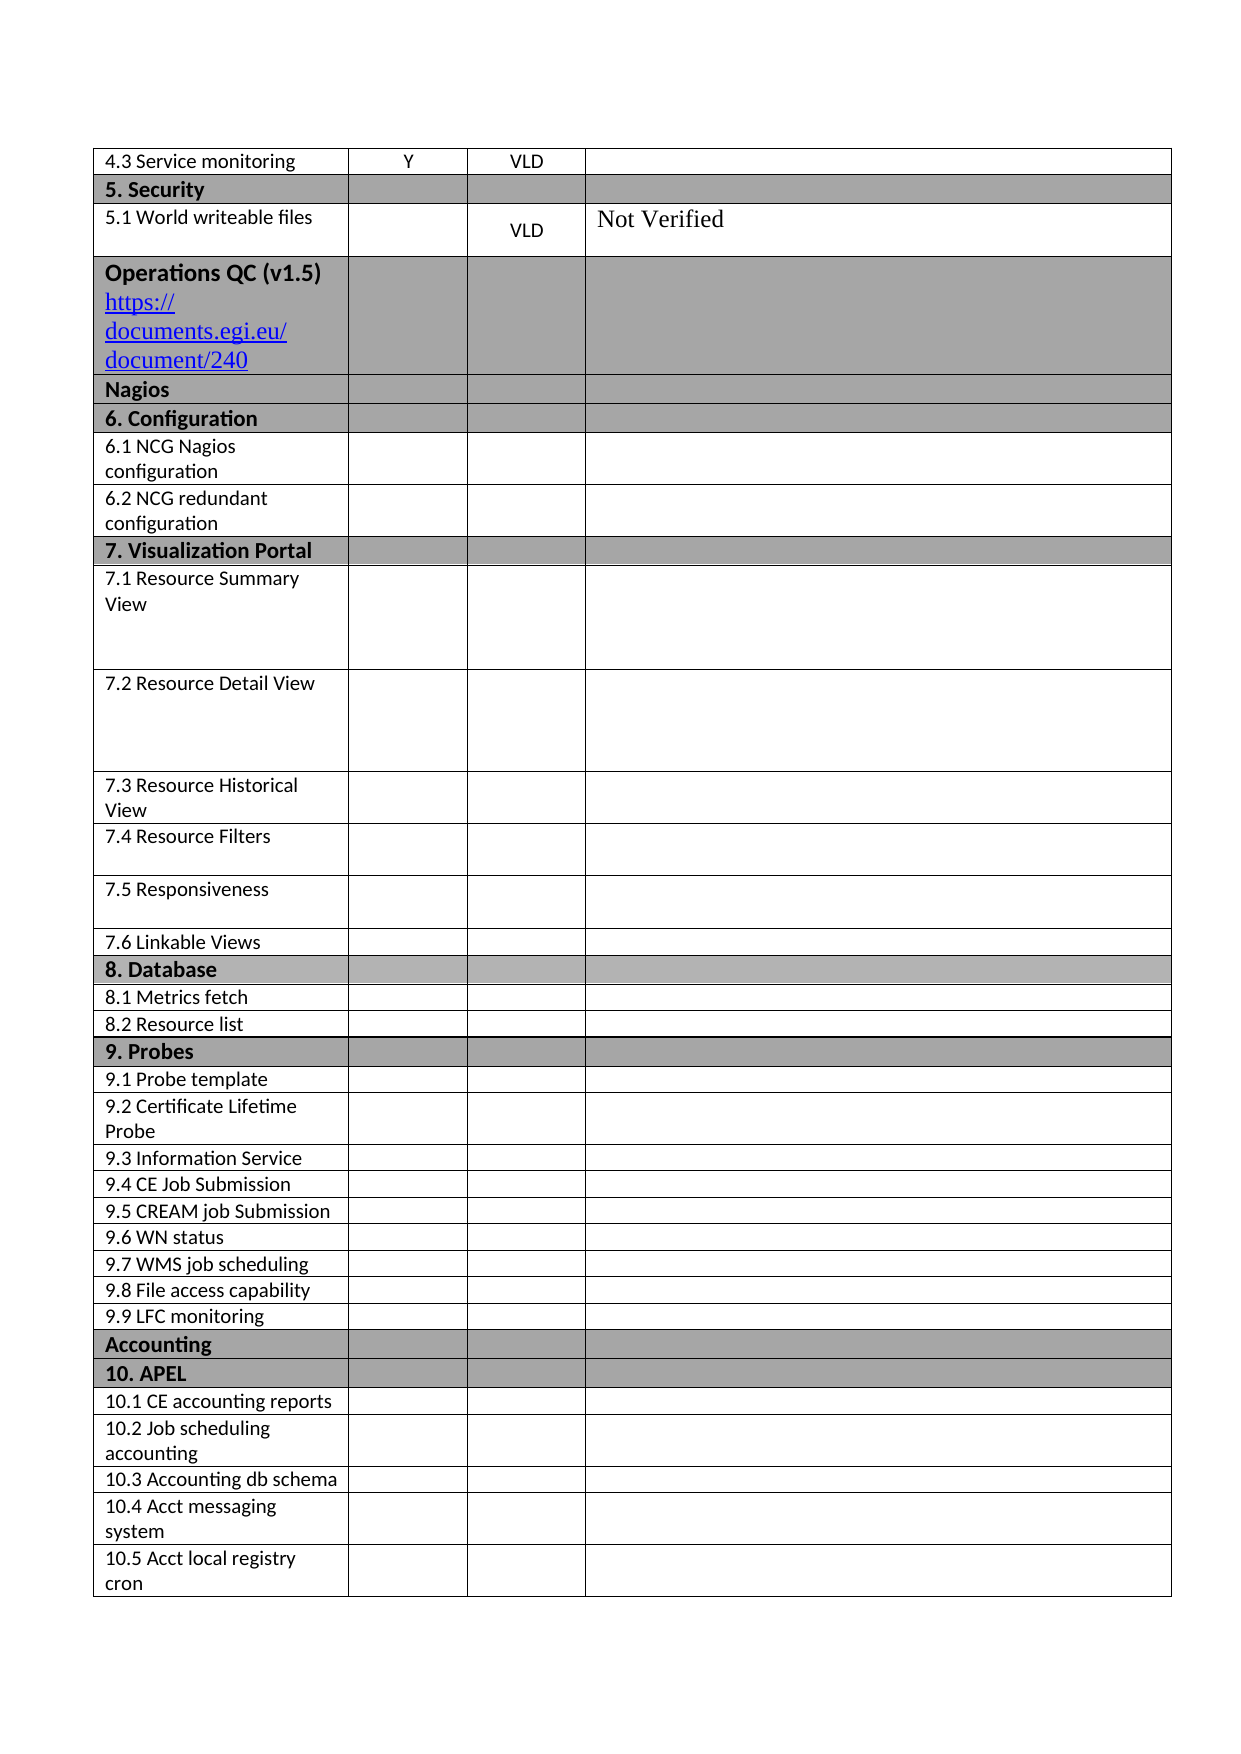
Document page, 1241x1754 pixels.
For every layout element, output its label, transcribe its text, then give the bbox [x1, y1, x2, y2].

table_cell [349, 876, 467, 928]
table_cell [349, 1093, 467, 1144]
table_cell [349, 670, 467, 771]
table_cell [468, 772, 585, 823]
table_cell [586, 1304, 1171, 1329]
table_cell [349, 956, 467, 983]
table_cell [349, 1251, 467, 1276]
table_cell [349, 175, 467, 203]
table_cell [468, 824, 585, 875]
table_cell [349, 375, 467, 403]
table_cell [468, 1251, 585, 1276]
table_cell [468, 1198, 585, 1223]
table_cell 6.2 NCG redundant configuration [94, 485, 348, 536]
table_cell [349, 1038, 467, 1066]
table_cell [586, 1388, 1171, 1414]
table_cell 5. Security [94, 175, 348, 203]
table_cell 9.1 Probe template [94, 1067, 348, 1092]
table_cell [468, 1038, 585, 1066]
table_cell 7.4 Resource Filters [94, 824, 348, 875]
table_cell [586, 929, 1171, 954]
table_cell [349, 1415, 467, 1466]
table_cell [468, 1359, 585, 1387]
table_cell [586, 537, 1171, 564]
table_cell [468, 404, 585, 432]
table_cell [586, 1277, 1171, 1303]
table_cell [586, 566, 1171, 669]
table_cell [349, 1493, 467, 1544]
table_cell [349, 1277, 467, 1303]
table_cell 4.3 Service monitoring [94, 149, 348, 174]
table_cell [586, 257, 1171, 374]
table_cell [586, 1224, 1171, 1250]
table_cell Accounting [94, 1330, 348, 1358]
table_cell [349, 485, 467, 536]
table_cell 9.8 File access capability [94, 1277, 348, 1303]
table_cell [349, 433, 467, 484]
table_cell 7.5 Responsiveness [94, 876, 348, 928]
table_cell 10.3 Accounting db schema [94, 1467, 348, 1492]
table_cell [349, 1359, 467, 1387]
table_cell [468, 1388, 585, 1414]
table_cell Not Verified [586, 204, 1171, 256]
table_cell [349, 1067, 467, 1092]
table_cell 9.9 LFC monitoring [94, 1304, 348, 1329]
table_cell [468, 375, 585, 403]
table_cell 10.1 CE accounting reports [94, 1388, 348, 1414]
table_cell [349, 537, 467, 564]
table_cell [586, 1011, 1171, 1036]
table_cell [468, 1067, 585, 1092]
table_cell [468, 485, 585, 536]
table_cell 6. Configuration [94, 404, 348, 432]
table_cell [468, 537, 585, 564]
table_cell [468, 257, 585, 374]
table_cell [468, 956, 585, 983]
table_cell [468, 1493, 585, 1544]
table_cell 7.1 Resource Summary View [94, 566, 348, 669]
table_cell [349, 1198, 467, 1223]
table_cell [586, 1359, 1171, 1387]
table_cell [586, 433, 1171, 484]
table_cell [349, 1545, 467, 1596]
table_cell [586, 772, 1171, 823]
table_cell [468, 566, 585, 669]
table_cell 9. Probes [94, 1038, 348, 1066]
table_cell [586, 149, 1171, 174]
table_cell [468, 1145, 585, 1170]
table_cell [468, 1093, 585, 1144]
table_cell 8. Database [94, 956, 348, 983]
table_cell [586, 1545, 1171, 1596]
table_cell [586, 985, 1171, 1010]
table_cell [349, 404, 467, 432]
table_cell [586, 1171, 1171, 1197]
table_cell 5.1 World writeable files [94, 204, 348, 256]
table_cell [468, 1277, 585, 1303]
table_cell 7.6 Linkable Views [94, 929, 348, 954]
table_cell [468, 1011, 585, 1036]
table_cell [349, 1145, 467, 1170]
table_cell VLD [468, 204, 585, 256]
table_cell [349, 772, 467, 823]
table_cell 8.1 Metrics fetch [94, 985, 348, 1010]
table_cell [586, 1493, 1171, 1544]
table_cell 7.3 Resource Historical View [94, 772, 348, 823]
table_cell [586, 956, 1171, 983]
table_cell [468, 1171, 585, 1197]
table_cell [468, 929, 585, 954]
table_cell [468, 1330, 585, 1358]
table_cell 10.5 Acct local registry cron [94, 1545, 348, 1596]
table_cell [468, 876, 585, 928]
table_cell [349, 985, 467, 1010]
table_cell [586, 1198, 1171, 1223]
table_cell [468, 985, 585, 1010]
table_cell 10.2 Job scheduling accounting [94, 1415, 348, 1466]
table_cell [586, 1093, 1171, 1144]
table_cell [586, 1038, 1171, 1066]
table_cell 7.2 Resource Detail View [94, 670, 348, 771]
table_cell 9.2 Certificate Lifetime Probe [94, 1093, 348, 1144]
table_cell VLD [468, 149, 585, 174]
table_cell [586, 175, 1171, 203]
table_cell [349, 1224, 467, 1250]
table_cell Nagios [94, 375, 348, 403]
table_cell 9.7 WMS job scheduling [94, 1251, 348, 1276]
table_cell [468, 1467, 585, 1492]
table_cell [468, 175, 585, 203]
table_cell [586, 670, 1171, 771]
table_cell [349, 824, 467, 875]
table_cell [468, 1545, 585, 1596]
table_cell 6.1 NCG Nagios configuration [94, 433, 348, 484]
table_cell [349, 1467, 467, 1492]
table_cell Y [349, 149, 467, 174]
table_cell [586, 1067, 1171, 1092]
table_cell [586, 1415, 1171, 1466]
table_cell 7. Visualization Portal [94, 537, 348, 564]
table_cell 9.6 WN status [94, 1224, 348, 1250]
table_cell [586, 876, 1171, 928]
table_cell 9.3 Information Service [94, 1145, 348, 1170]
table_cell [349, 929, 467, 954]
table_cell [468, 1415, 585, 1466]
table_cell [468, 1304, 585, 1329]
table_cell [349, 566, 467, 669]
table_cell [586, 1145, 1171, 1170]
table_cell 9.4 CE Job Submission [94, 1171, 348, 1197]
table_cell [468, 670, 585, 771]
table_cell Operations QC (v1.5) https://documents.egi.eu/document/240 [94, 257, 348, 374]
table_cell [349, 1011, 467, 1036]
table_cell [586, 375, 1171, 403]
table_cell [586, 824, 1171, 875]
table_cell [349, 1388, 467, 1414]
table_cell [349, 204, 467, 256]
table_cell [349, 257, 467, 374]
table_cell 8.2 Resource list [94, 1011, 348, 1036]
table_cell [349, 1304, 467, 1329]
table_cell 9.5 CREAM job Submission [94, 1198, 348, 1223]
table_cell 10. APEL [94, 1359, 348, 1387]
table_cell [349, 1171, 467, 1197]
table_cell [586, 1251, 1171, 1276]
table_cell [586, 1467, 1171, 1492]
table_cell [468, 433, 585, 484]
table_cell [586, 485, 1171, 536]
table_cell [349, 1330, 467, 1358]
table_cell [586, 1330, 1171, 1358]
table_cell [468, 1224, 585, 1250]
table_cell 10.4 Acct messaging system [94, 1493, 348, 1544]
table_cell [586, 404, 1171, 432]
